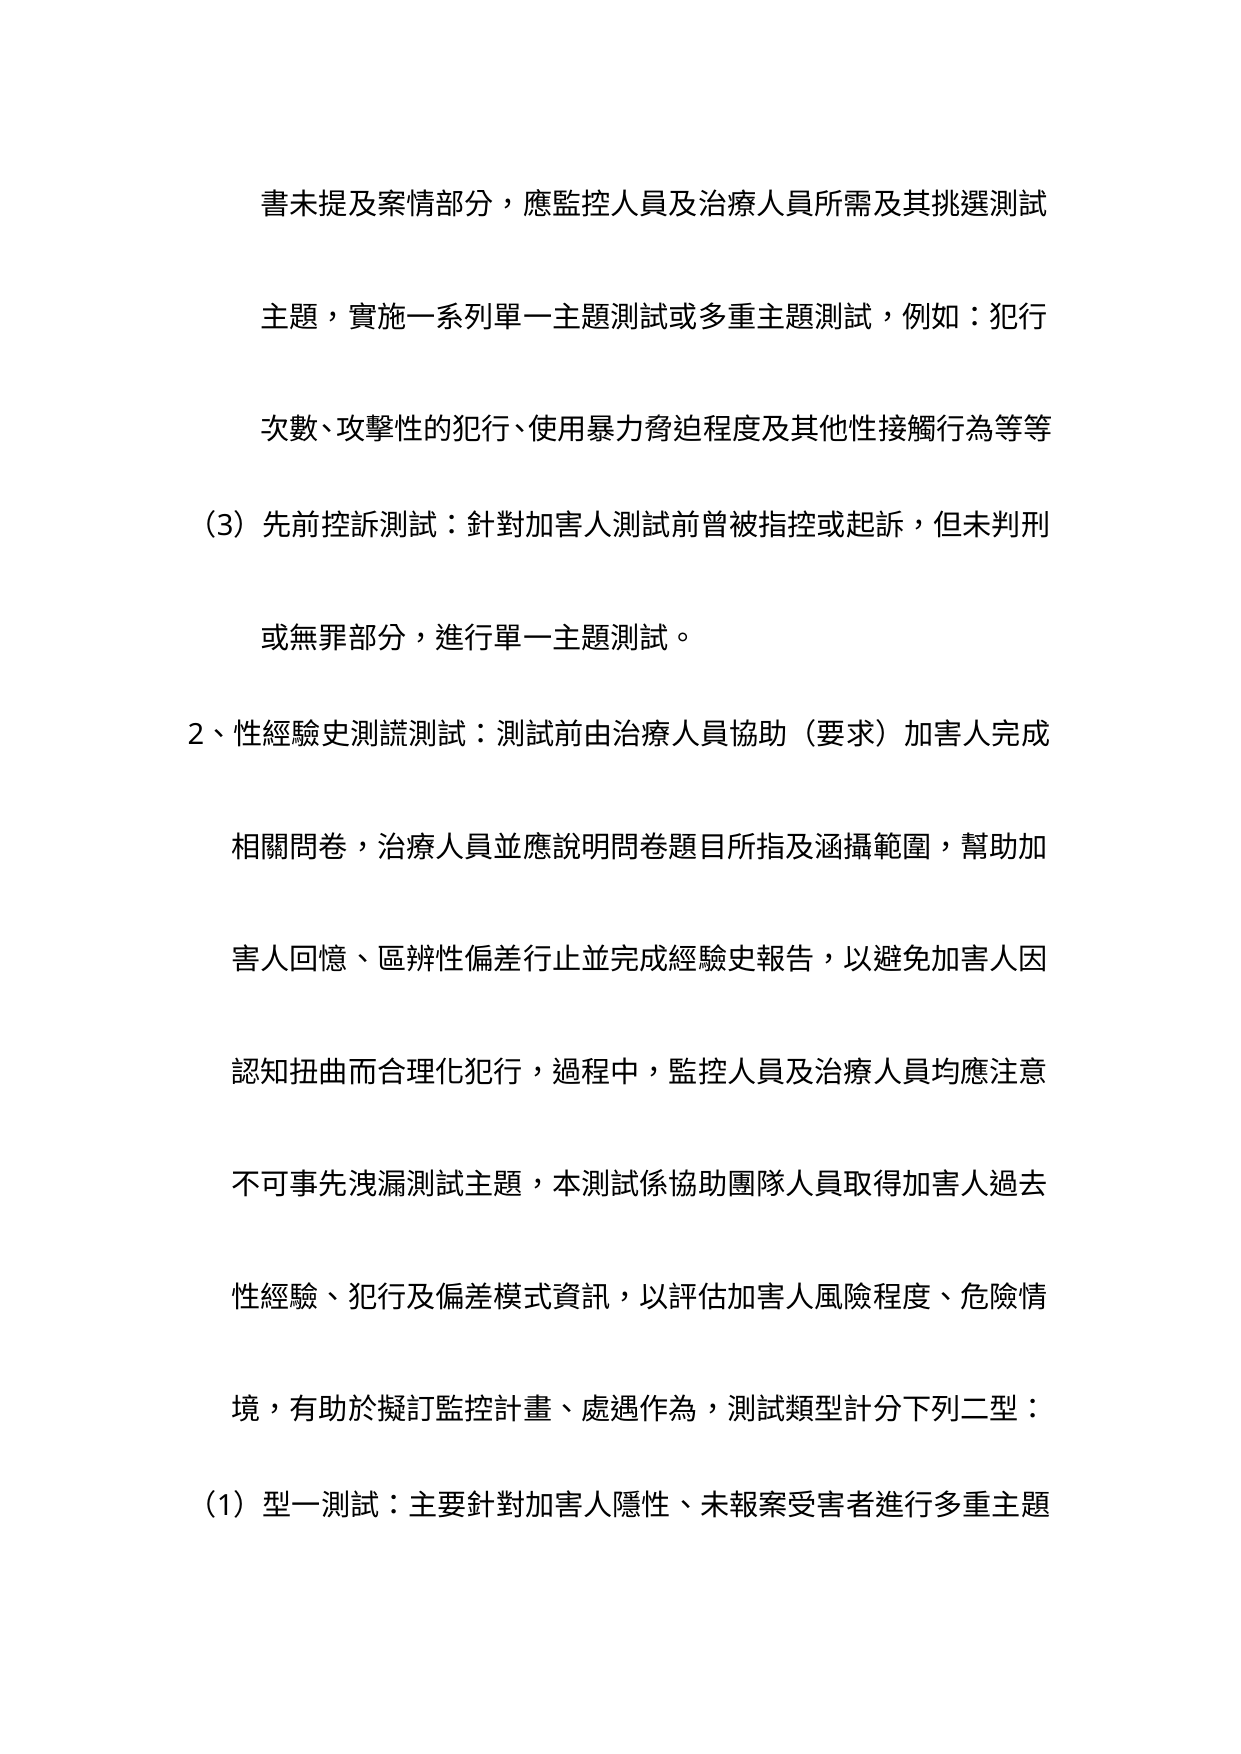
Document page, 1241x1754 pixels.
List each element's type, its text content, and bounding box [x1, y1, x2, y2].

text （3）先前控訴測試：針對加害人測試前曾被指控或起訴，但未判刑或無罪部分，進行單一主題測試。 [187, 486, 1053, 673]
text （1）型一測試：主要針對加害人隱性、未報案受害者進行多重主題 [187, 1465, 1053, 1540]
text （2）本案調查測試：針對加害人犯行聲明之嚴重性程度或案件判決書未提及案情部分，應監控人員及治療人員所需及其挑選測試主題，實施一系列單一主題測試或多重主題測試，例如：犯行次數、攻擊性的犯行、使用暴力脅迫程度及其他性接觸行為等等。 [187, 164, 1053, 464]
text 2、性經驗史測謊測試：測試前由治療人員協助（要求）加害人完成相關問卷，治療人員並應說明問卷題目所指及涵攝範圍，幫助加害人回憶、區辨性偏差行止並完成經驗史報告，以避免加害人因認知扭曲而合理化犯行，過程中，監控人員及治療人員均應注意不可事先洩漏測試主題，本測試係協助團隊人員取得加害人過去性經驗、犯行及偏差模式資訊，以評估加害人風險程度、危險情境，有助於擬訂監控計畫、處遇作為，測試類型計分下列二型： [187, 694, 1053, 1444]
